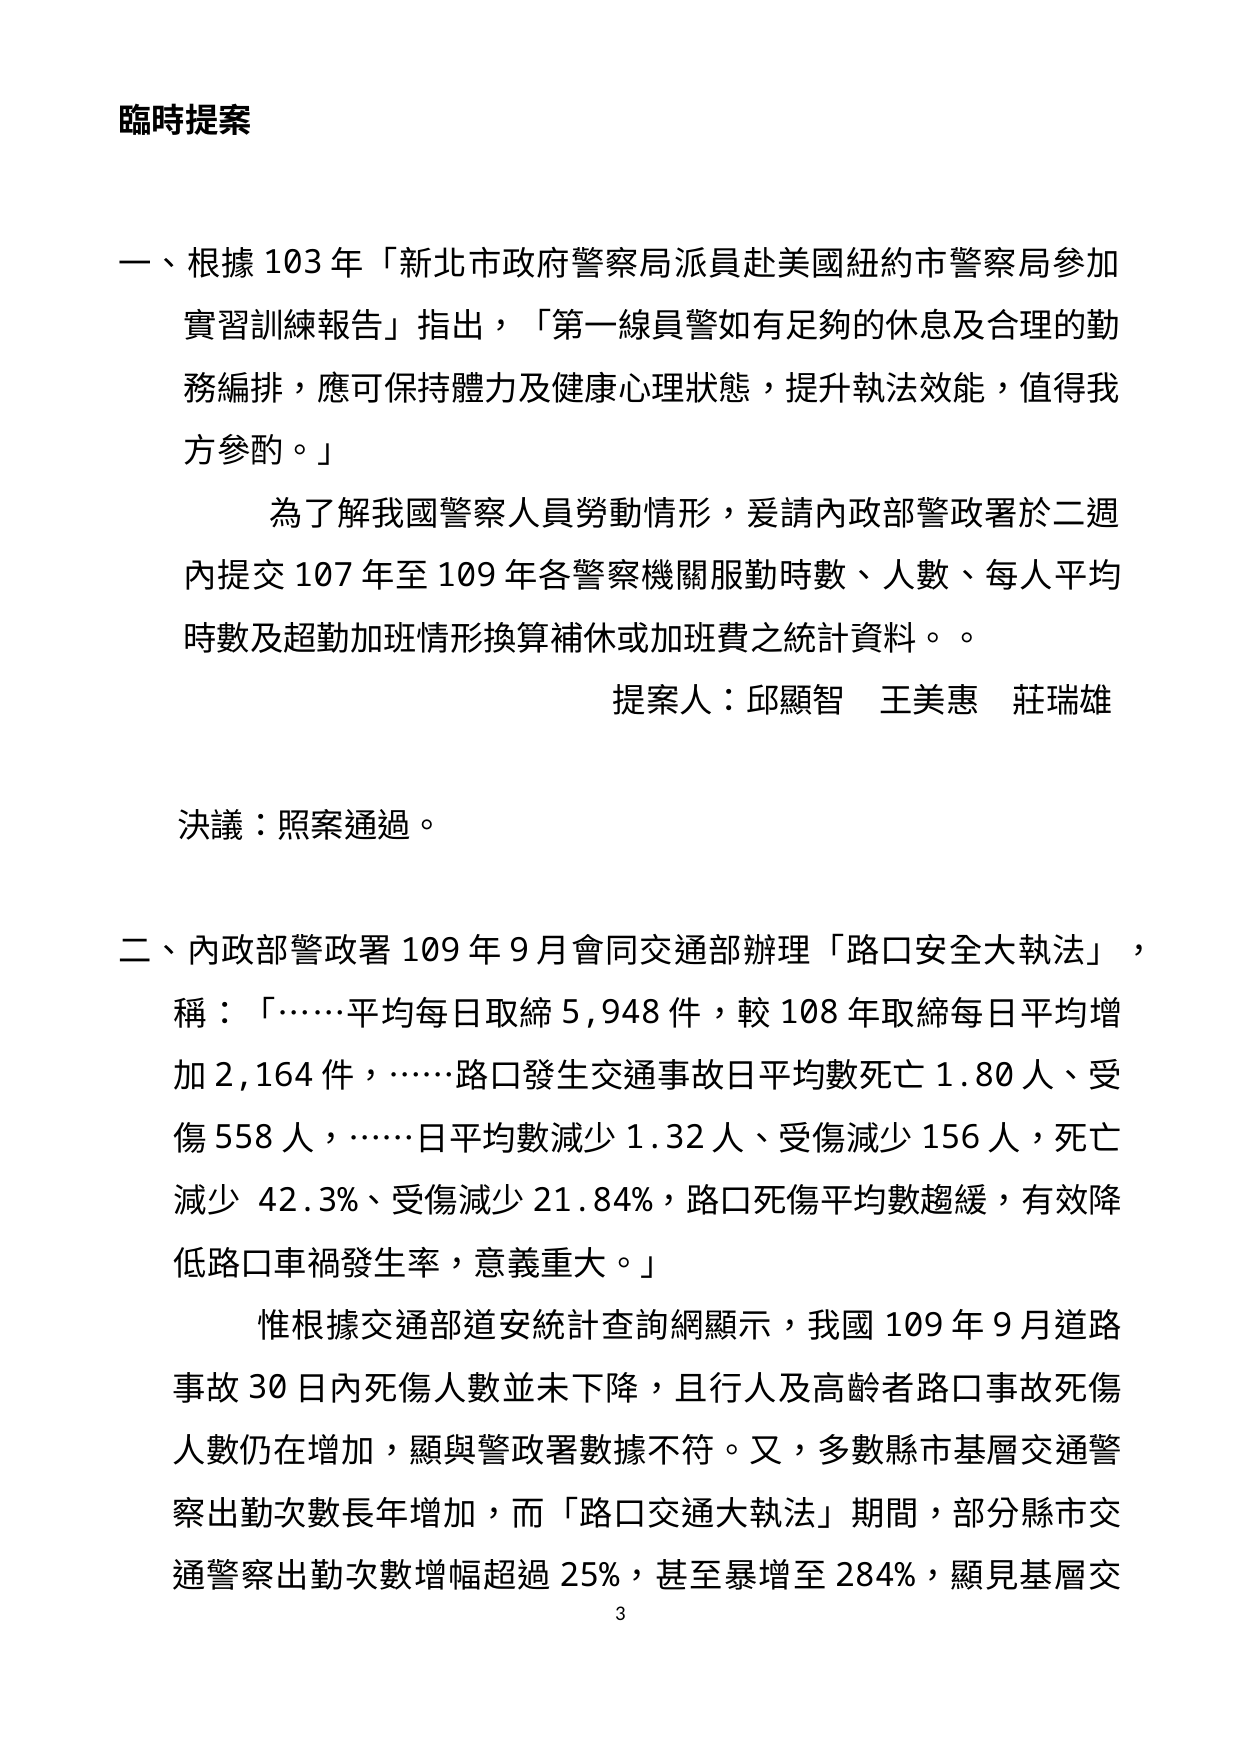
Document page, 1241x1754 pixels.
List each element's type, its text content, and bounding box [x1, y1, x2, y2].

text 決議：照案通過。 [177, 782, 1122, 844]
text 一、根據103年「新北市政府警察局派員赴美國紐約市警察局參加實習訓練報告」指出，「第一線員警如有足夠的休息及合理的勤務編排，應可保持體力及健康心理狀態，提升執法效能，值得我方參酌。」 [118, 219, 1122, 469]
text 惟根據交通部道安統計查詢網顯示，我國109年9月道路事故30日內死傷人數並未下降，且行人及高齡者路口事故死傷人數仍在增加，顯與警政署數據不符。又，多數縣市基層交通警察出勤次數長年增加，而「路口交通大執法」期間，部分縣市交通警察出勤次數增幅超過25%，甚至暴增至284%，顯見基層交 [172, 1282, 1122, 1594]
text 為了解我國警察人員勞動情形，爰請內政部警政署於二週內提交107年至109年各警察機關服勤時數、人數、每人平均時數及超勤加班情形換算補休或加班費之統計資料。。 [183, 469, 1122, 657]
text 提案人：邱顯智 王美惠 莊瑞雄 [612, 657, 1122, 719]
text 臨時提案 [118, 94, 1181, 142]
text 二、內政部警政署109年9月會同交通部辦理「路口安全大執法」，稱：「……平均每日取締5,948件，較108年取締每日平均增加2,164件，……路口發生交通事故日平均數死亡1.80人、受傷558人，……日平均數減少1.32人、受傷減少156人，死亡減少 42.3%、受傷減少21.84%，路口死傷平均數趨緩，有效降低路口車禍發生率，意義重大。」 [118, 907, 1122, 1282]
